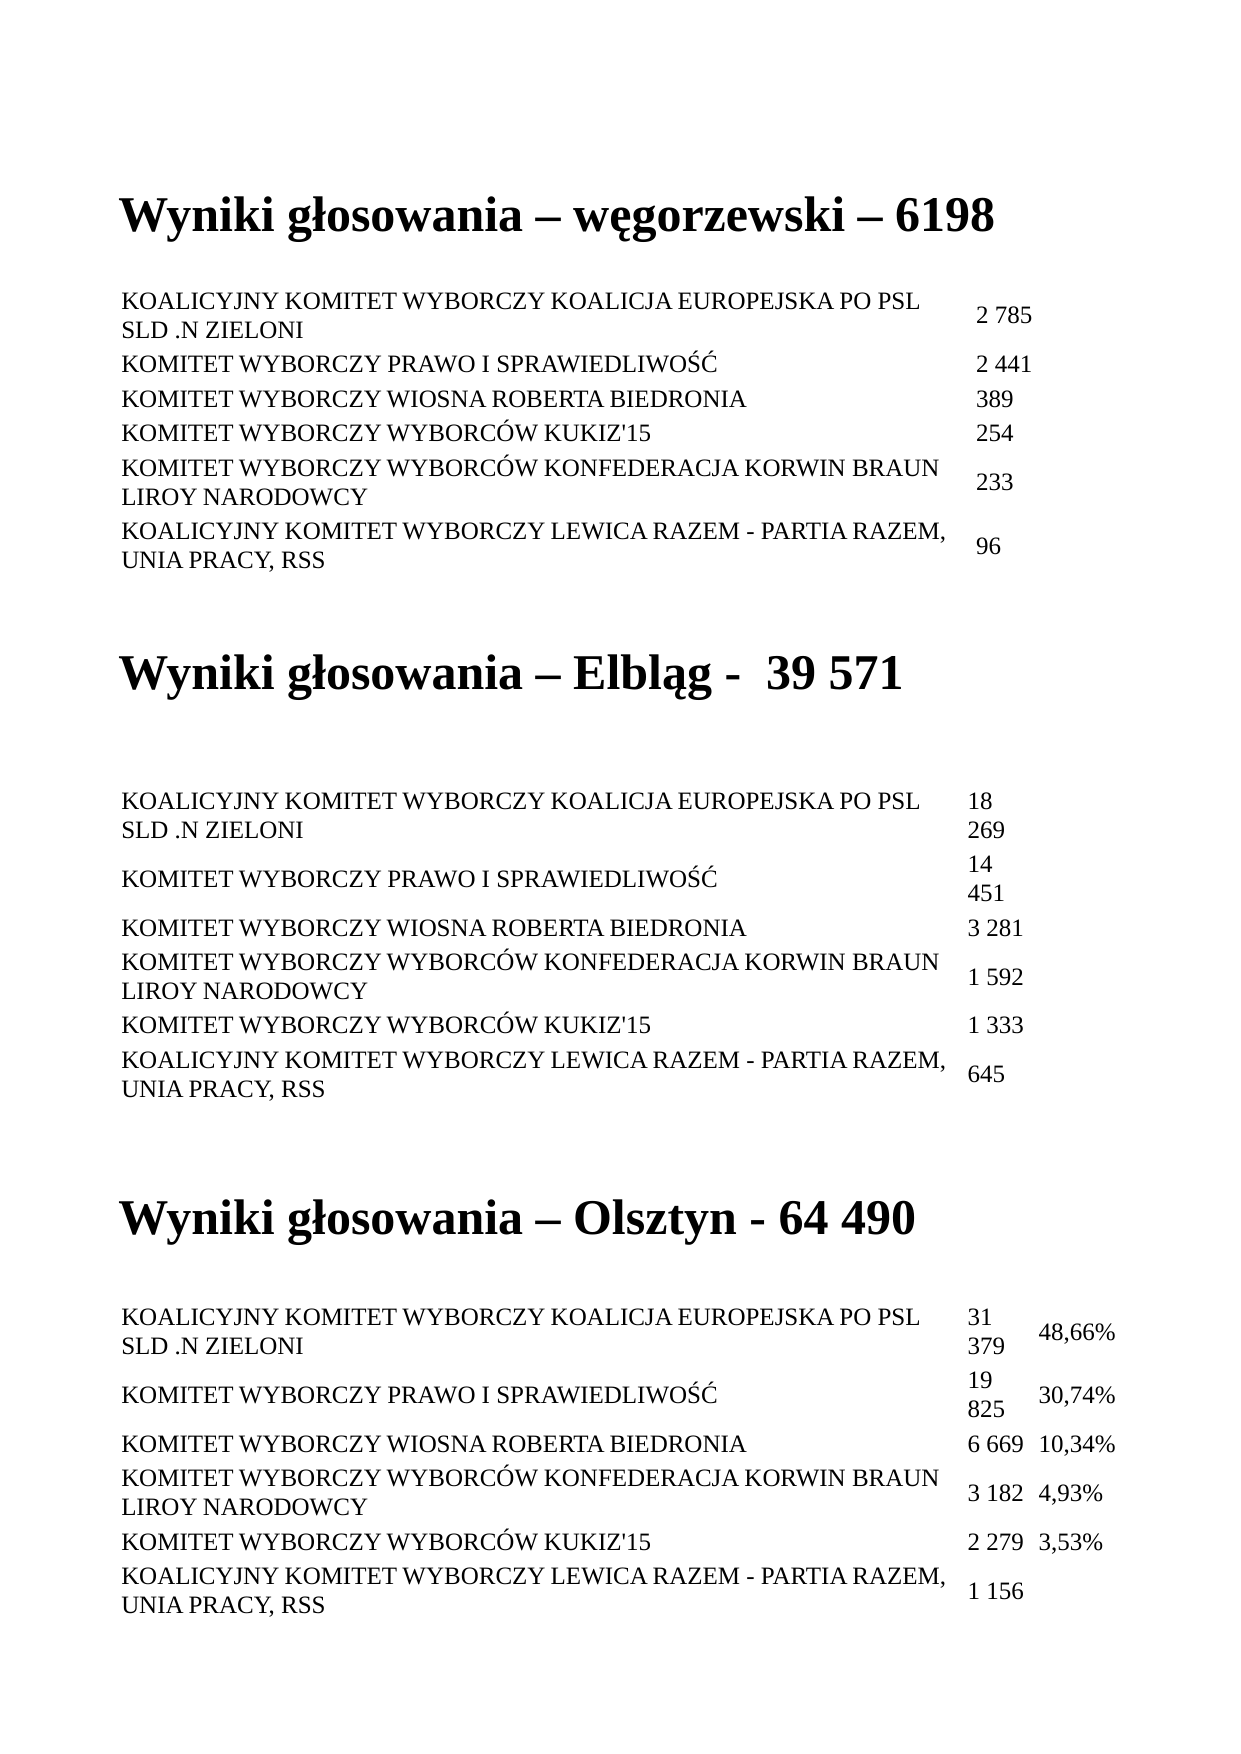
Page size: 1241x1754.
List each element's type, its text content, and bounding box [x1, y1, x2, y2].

table_cell 2 279 [964, 1524, 1035, 1558]
table_cell [1035, 450, 1122, 513]
table_cell 10,34% [1035, 1426, 1122, 1461]
table_cell 4,93% [1035, 1461, 1122, 1524]
table_cell 1 156 [964, 1559, 1035, 1622]
table_cell [1035, 944, 1122, 1008]
table_cell 3,53% [1035, 1524, 1122, 1558]
text Wyniki głosowania – Olsztyn - 64 490 [118, 1188, 1122, 1246]
table_header 31 379 [964, 1299, 1035, 1363]
table_cell KOALICYJNY KOMITET WYBORCZY LEWICA RAZEM - PARTIA RAZEM, UNIA PRACY, RSS [118, 514, 973, 577]
table_cell 6 669 [964, 1426, 1035, 1461]
table_cell [1035, 846, 1122, 910]
table_cell 1 592 [964, 944, 1035, 1008]
table_cell KOMITET WYBORCZY WIOSNA ROBERTA BIEDRONIA [118, 1426, 964, 1461]
table_header 18 269 [964, 783, 1035, 846]
table_cell KOALICYJNY KOMITET WYBORCZY LEWICA RAZEM - PARTIA RAZEM, UNIA PRACY, RSS [118, 1559, 964, 1622]
table_cell 96 [973, 514, 1035, 577]
subtitle Wyniki głosowania – Elbląg - 39 571 [118, 643, 1122, 701]
table_cell 645 [964, 1042, 1035, 1106]
table_cell [1035, 381, 1122, 416]
table_cell KOMITET WYBORCZY WYBORCÓW KONFEDERACJA KORWIN BRAUN LIROY NARODOWCY [118, 1461, 964, 1524]
subtitle Wyniki głosowania – węgorzewski – 6198 [118, 184, 1122, 242]
table_cell [1035, 514, 1122, 577]
table_cell KOMITET WYBORCZY PRAWO I SPRAWIEDLIWOŚĆ [118, 346, 973, 381]
table_cell KOMITET WYBORCZY PRAWO I SPRAWIEDLIWOŚĆ [118, 846, 964, 910]
table_cell 233 [973, 450, 1035, 513]
table_cell KOMITET WYBORCZY WYBORCÓW KUKIZ'15 [118, 416, 973, 450]
table_cell 30,74% [1035, 1363, 1122, 1426]
table_cell KOMITET WYBORCZY WYBORCÓW KONFEDERACJA KORWIN BRAUN LIROY NARODOWCY [118, 450, 973, 513]
table_header 48,66% [1035, 1299, 1122, 1363]
table_cell [1035, 910, 1122, 944]
table_cell 3 281 [964, 910, 1035, 944]
table_cell KOMITET WYBORCZY WYBORCÓW KONFEDERACJA KORWIN BRAUN LIROY NARODOWCY [118, 944, 964, 1008]
table_cell 2 441 [973, 346, 1035, 381]
table_header KOALICYJNY KOMITET WYBORCZY KOALICJA EUROPEJSKA PO PSL SLD .N ZIELONI [118, 783, 964, 846]
table_cell KOMITET WYBORCZY WIOSNA ROBERTA BIEDRONIA [118, 381, 973, 416]
table_cell 3 182 [964, 1461, 1035, 1524]
table_cell [1035, 1042, 1122, 1106]
table_cell KOALICYJNY KOMITET WYBORCZY LEWICA RAZEM - PARTIA RAZEM, UNIA PRACY, RSS [118, 1042, 964, 1106]
table_cell KOMITET WYBORCZY WYBORCÓW KUKIZ'15 [118, 1524, 964, 1558]
table_header 2 785 [973, 283, 1035, 346]
table_header [1035, 283, 1122, 346]
table_cell 254 [973, 416, 1035, 450]
table_cell [1035, 1559, 1122, 1622]
table_cell 1 333 [964, 1008, 1035, 1042]
table_cell 389 [973, 381, 1035, 416]
table_header KOALICYJNY KOMITET WYBORCZY KOALICJA EUROPEJSKA PO PSL SLD .N ZIELONI [118, 1299, 964, 1363]
table_cell [1035, 346, 1122, 381]
table_cell [1035, 1008, 1122, 1042]
table_cell KOMITET WYBORCZY WIOSNA ROBERTA BIEDRONIA [118, 910, 964, 944]
table_cell KOMITET WYBORCZY WYBORCÓW KUKIZ'15 [118, 1008, 964, 1042]
table_cell KOMITET WYBORCZY PRAWO I SPRAWIEDLIWOŚĆ [118, 1363, 964, 1426]
table_header [1035, 783, 1122, 846]
table_cell 14 451 [964, 846, 1035, 910]
table_cell [1035, 416, 1122, 450]
table_header KOALICYJNY KOMITET WYBORCZY KOALICJA EUROPEJSKA PO PSL SLD .N ZIELONI [118, 283, 973, 346]
table_cell 19 825 [964, 1363, 1035, 1426]
